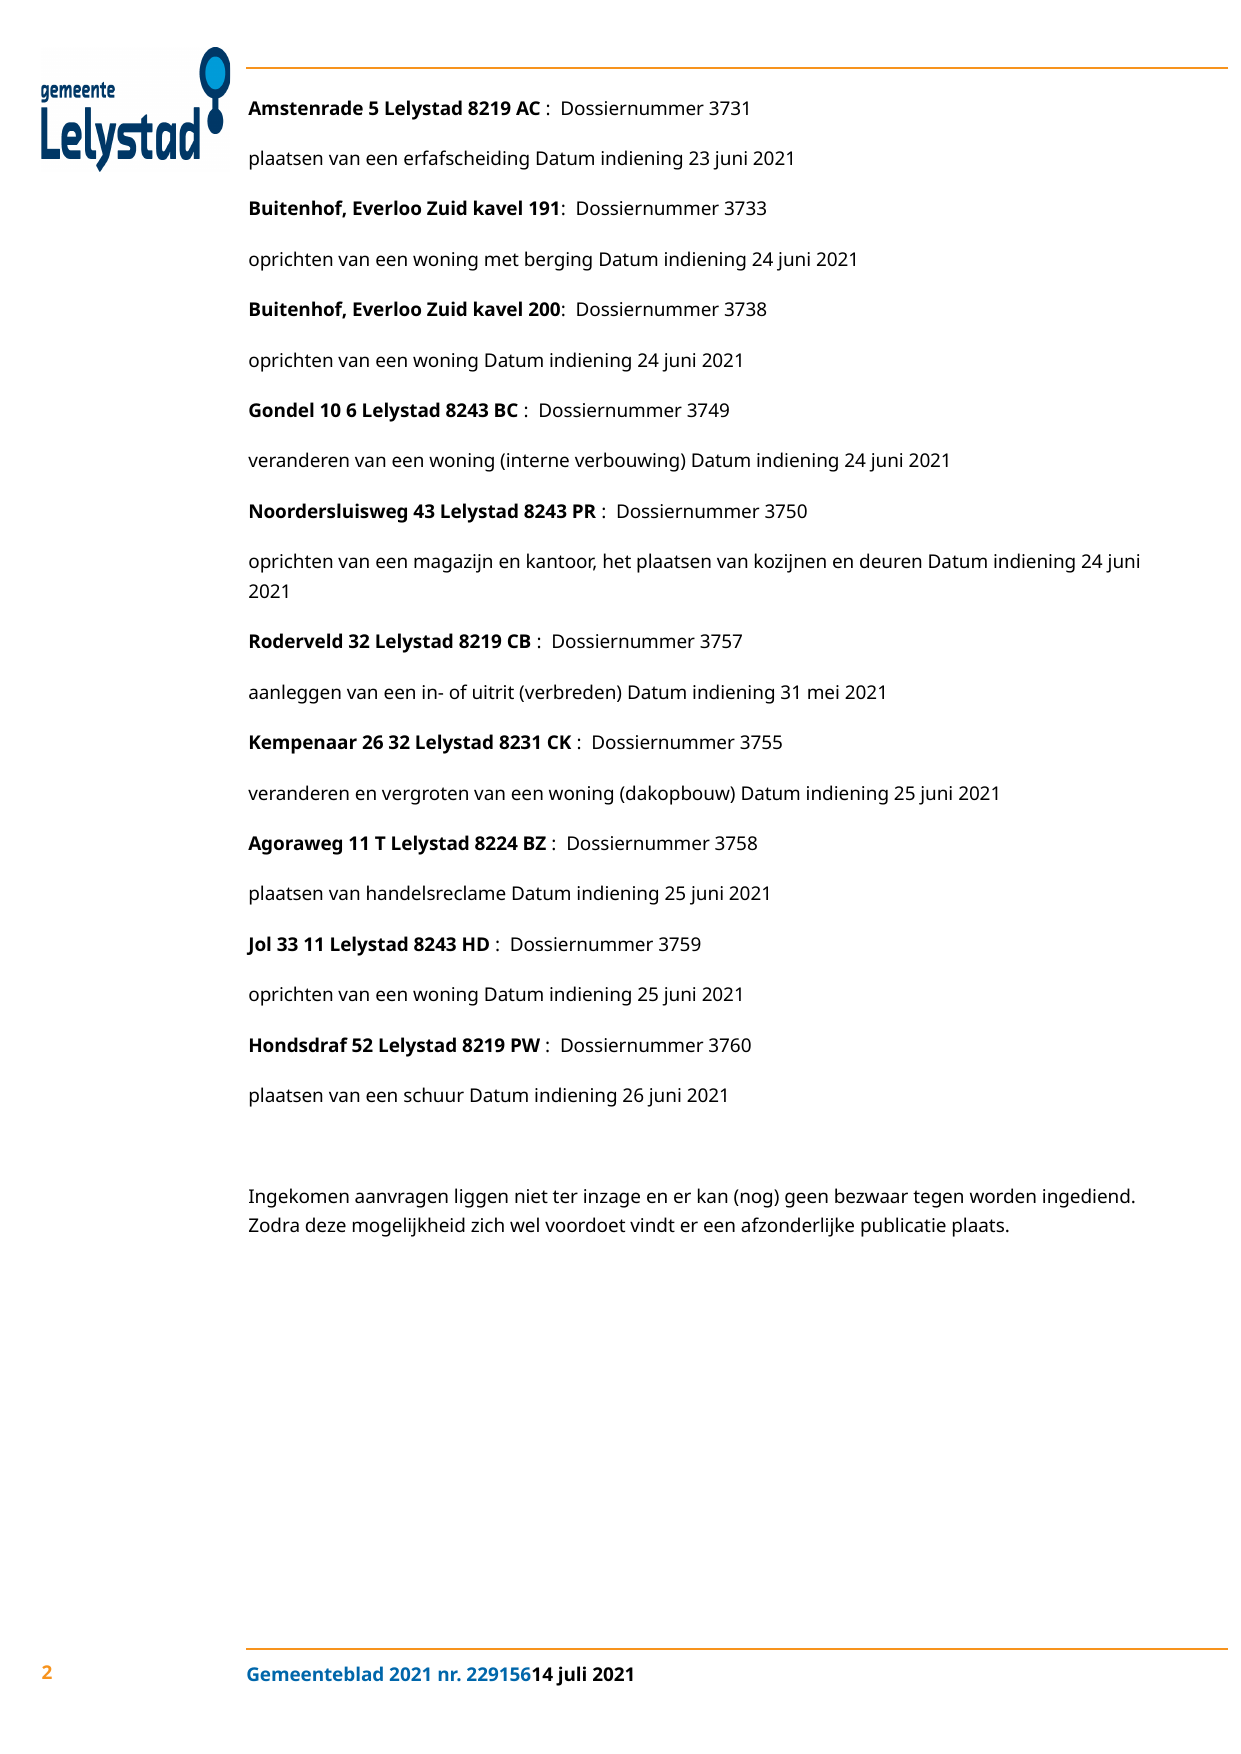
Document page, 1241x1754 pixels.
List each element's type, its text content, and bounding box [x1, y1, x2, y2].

text Hondsdraf 52 Lelystad 8219 PW : Dossiernummer 3760 [248, 1032, 1152, 1058]
text Agoraweg 11 T Lelystad 8224 BZ : Dossiernummer 3758 [248, 830, 1152, 856]
text plaatsen van een schuur Datum indiening 26 juni 2021 [248, 1082, 1152, 1108]
picture [41, 47, 231, 172]
text plaatsen van handelsreclame Datum indiening 25 juni 2021 [248, 881, 1152, 906]
text oprichten van een woning Datum indiening 24 juni 2021 [248, 347, 1152, 373]
text Buitenhof, Everloo Zuid kavel 200: Dossiernummer 3738 [248, 296, 1152, 322]
text veranderen en vergroten van een woning (dakopbouw) Datum indiening 25 juni 2021 [248, 780, 1152, 806]
text Jol 33 11 Lelystad 8243 HD : Dossiernummer 3759 [248, 931, 1152, 957]
text Noordersluisweg 43 Lelystad 8243 PR : Dossiernummer 3750 [248, 498, 1152, 524]
text oprichten van een woning met berging Datum indiening 24 juni 2021 [248, 246, 1152, 272]
text Ingekomen aanvragen liggen niet ter inzage en er kan (nog) geen bezwaar tegen worden ingediend. Zodra deze mogelijkheid zich wel voordoet vindt er een afzonderlijke publicatie plaats. [248, 1183, 1152, 1238]
text Buitenhof, Everloo Zuid kavel 191: Dossiernummer 3733 [248, 196, 1152, 221]
text oprichten van een woning Datum indiening 25 juni 2021 [248, 981, 1152, 1007]
text Roderveld 32 Lelystad 8219 CB : Dossiernummer 3757 [248, 628, 1152, 654]
text aanleggen van een in- of uitrit (verbreden) Datum indiening 31 mei 2021 [248, 679, 1152, 705]
text Gondel 10 6 Lelystad 8243 BC : Dossiernummer 3749 [248, 397, 1152, 423]
text oprichten van een magazijn en kantoor, het plaatsen van kozijnen en deuren Datum indiening 24 juni 2021 [248, 548, 1152, 604]
text plaatsen van een erfafscheiding Datum indiening 23 juni 2021 [248, 145, 1152, 171]
text Amstenrade 5 Lelystad 8219 AC : Dossiernummer 3731 [248, 95, 1152, 121]
text veranderen van een woning (interne verbouwing) Datum indiening 24 juni 2021 [248, 448, 1152, 473]
text Kempenaar 26 32 Lelystad 8231 CK : Dossiernummer 3755 [248, 729, 1152, 755]
